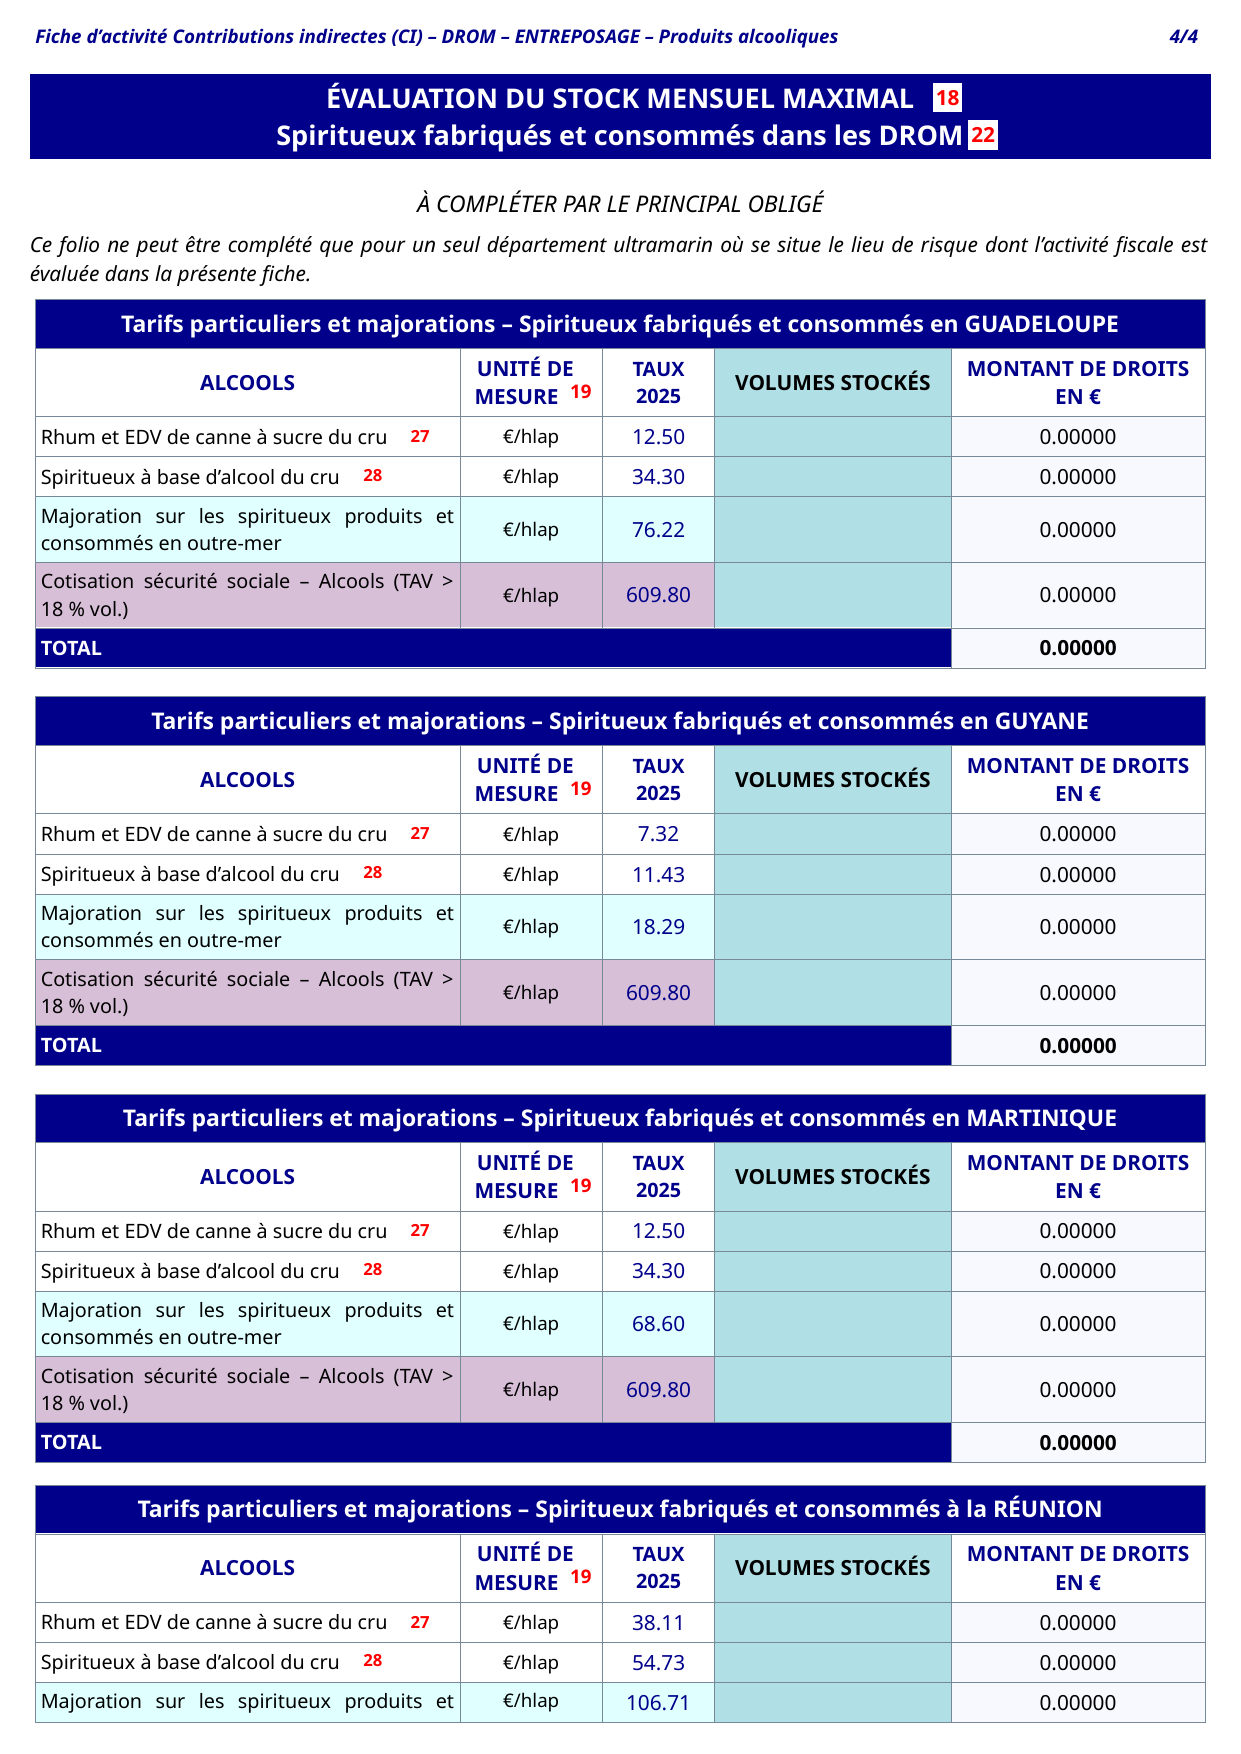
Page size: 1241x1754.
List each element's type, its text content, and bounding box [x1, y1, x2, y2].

table_cell 0,00000 [952, 814, 1205, 854]
table_cell [715, 1643, 951, 1682]
table_cell VOLUMES STOCKÉS [715, 1535, 951, 1602]
table_cell 12,50 [603, 417, 714, 456]
table_cell 0,00000 [952, 629, 1205, 667]
table_cell ALCOOLS [36, 1535, 460, 1602]
table_cell Spiritueux à base d’alcool du cru [36, 855, 460, 894]
table_cell TAUX 2025 [603, 1143, 714, 1211]
table_cell 609,80 [603, 960, 714, 1025]
table_cell 0,00000 [952, 1357, 1205, 1422]
table_cell 34,30 [603, 457, 714, 496]
table_cell [715, 814, 951, 854]
table_cell [715, 1252, 951, 1291]
table_cell €/hlap [461, 417, 602, 456]
table_cell 0,00000 [952, 1683, 1205, 1722]
table_cell 0,00000 [952, 417, 1205, 456]
table_cell [715, 457, 951, 496]
table_cell 0,00000 [952, 497, 1205, 562]
table_cell €/hlap [461, 1643, 602, 1682]
table_cell €/hlap [461, 814, 602, 854]
table_cell €/hlap [461, 563, 602, 627]
table_cell VOLUMES STOCKÉS [715, 349, 951, 416]
table_cell 0,00000 [952, 1423, 1205, 1462]
table_header Fiche d’activité Contributions indirectes (CI) – DROM – ENTREPOSAGE – Produits alcooliques [30, 18, 1164, 55]
text À COMPLÉTER PAR LE PRINCIPAL OBLIGÉ [29, 187, 1211, 219]
table_cell 68,60 [603, 1292, 714, 1356]
table_cell 609,80 [603, 1357, 714, 1422]
table_cell TOTAL [36, 1423, 951, 1462]
table_cell ALCOOLS [36, 746, 460, 813]
table_cell UNITÉ DE MESURE [461, 1535, 602, 1602]
table_cell 54,73 [603, 1643, 714, 1682]
table_cell [715, 563, 951, 627]
table_header Tarifs particuliers et majorations – Spiritueux fabriqués et consommés à la RÉUNION [36, 1486, 1205, 1533]
table_cell [715, 417, 951, 456]
table_cell 11,43 [603, 855, 714, 894]
table_cell Rhum et EDV de canne à sucre du cru [36, 814, 460, 854]
table_header ÉVALUATION DU STOCK MENSUEL MAXIMAL Spiritueux fabriqués et consommés dans les DROM [30, 74, 1211, 159]
table_cell €/hlap [461, 1292, 602, 1356]
table_cell €/hlap [461, 960, 602, 1025]
table_header Tarifs particuliers et majorations – Spiritueux fabriqués et consommés en MARTINIQUE [36, 1095, 1205, 1142]
table_cell 0,00000 [952, 895, 1205, 959]
table_cell 76,22 [603, 497, 714, 562]
table_cell €/hlap [461, 1252, 602, 1291]
table_cell Rhum et EDV de canne à sucre du cru [36, 1212, 460, 1251]
table_header 4/4 [1164, 18, 1211, 55]
table_header Tarifs particuliers et majorations – Spiritueux fabriqués et consommés en GUADELOUPE [36, 300, 1205, 348]
table_cell Majoration sur les spiritueux produits et [36, 1683, 460, 1722]
table_cell Spiritueux à base d’alcool du cru [36, 457, 460, 496]
table_cell Spiritueux à base d’alcool du cru [36, 1252, 460, 1291]
table_cell VOLUMES STOCKÉS [715, 1143, 951, 1211]
table_cell €/hlap [461, 497, 602, 562]
table_cell UNITÉ DE MESURE [461, 1143, 602, 1211]
table_cell €/hlap [461, 1357, 602, 1422]
table_cell Rhum et EDV de canne à sucre du cru [36, 1603, 460, 1642]
table_cell MONTANT DE DROITS EN € [952, 1535, 1205, 1602]
table_cell 0,00000 [952, 1292, 1205, 1356]
table_cell Cotisation sécurité sociale – Alcools (TAV > 18 % vol.) [36, 1357, 460, 1422]
table_cell 0,00000 [952, 1212, 1205, 1251]
table_cell €/hlap [461, 1603, 602, 1642]
table_cell [715, 960, 951, 1025]
table_cell 7,32 [603, 814, 714, 854]
table_cell [715, 1292, 951, 1356]
table_cell 609,80 [603, 563, 714, 627]
table_cell MONTANT DE DROITS EN € [952, 1143, 1205, 1211]
table_cell 18,29 [603, 895, 714, 959]
table_cell Spiritueux à base d’alcool du cru [36, 1643, 460, 1682]
table_cell €/hlap [461, 895, 602, 959]
table_cell UNITÉ DE MESURE [461, 746, 602, 813]
table_cell €/hlap [461, 1212, 602, 1251]
table_cell [715, 1603, 951, 1642]
table_cell UNITÉ DE MESURE [461, 349, 602, 416]
table_cell 0,00000 [952, 1026, 1205, 1065]
table_cell [715, 1212, 951, 1251]
table_cell 0,00000 [952, 855, 1205, 894]
table_cell Majoration sur les spiritueux produits et consommés en outre-mer [36, 1292, 460, 1356]
text Ce folio ne peut être complété que pour un seul département ultramarin où se situe le lieu de risque dont l’activité fiscale est évaluée dans la présente fiche. [29, 231, 1211, 287]
table_cell [715, 497, 951, 562]
table_cell €/hlap [461, 457, 602, 496]
table_cell 0,00000 [952, 1643, 1205, 1682]
table_cell €/hlap [461, 855, 602, 894]
table_cell VOLUMES STOCKÉS [715, 746, 951, 813]
table_cell 0,00000 [952, 563, 1205, 627]
table_cell 34,30 [603, 1252, 714, 1291]
table_cell Rhum et EDV de canne à sucre du cru [36, 417, 460, 456]
table_cell Majoration sur les spiritueux produits et consommés en outre-mer [36, 895, 460, 959]
table_cell MONTANT DE DROITS EN € [952, 746, 1205, 813]
table_cell TAUX 2025 [603, 1535, 714, 1602]
table_cell €/hlap [461, 1683, 602, 1722]
table_cell [715, 895, 951, 959]
table_cell 0,00000 [952, 1603, 1205, 1642]
table_cell 0,00000 [952, 1252, 1205, 1291]
table_cell 0,00000 [952, 457, 1205, 496]
table_cell TOTAL [36, 629, 951, 667]
table_cell Majoration sur les spiritueux produits et consommés en outre-mer [36, 497, 460, 562]
table_cell Cotisation sécurité sociale – Alcools (TAV > 18 % vol.) [36, 960, 460, 1025]
table_cell MONTANT DE DROITS EN € [952, 349, 1205, 416]
table_cell [715, 1357, 951, 1422]
table_header Tarifs particuliers et majorations – Spiritueux fabriqués et consommés en GUYANE [36, 697, 1205, 745]
table_cell TOTAL [36, 1026, 951, 1065]
table_cell 106,71 [603, 1683, 714, 1722]
table_cell [715, 855, 951, 894]
table_cell 12,50 [603, 1212, 714, 1251]
table_cell ALCOOLS [36, 1143, 460, 1211]
table_cell 38,11 [603, 1603, 714, 1642]
table_cell ALCOOLS [36, 349, 460, 416]
table_cell 0,00000 [952, 960, 1205, 1025]
table_cell [715, 1683, 951, 1722]
table_cell Cotisation sécurité sociale – Alcools (TAV > 18 % vol.) [36, 563, 460, 627]
table_cell TAUX 2025 [603, 746, 714, 813]
table_cell TAUX 2025 [603, 349, 714, 416]
